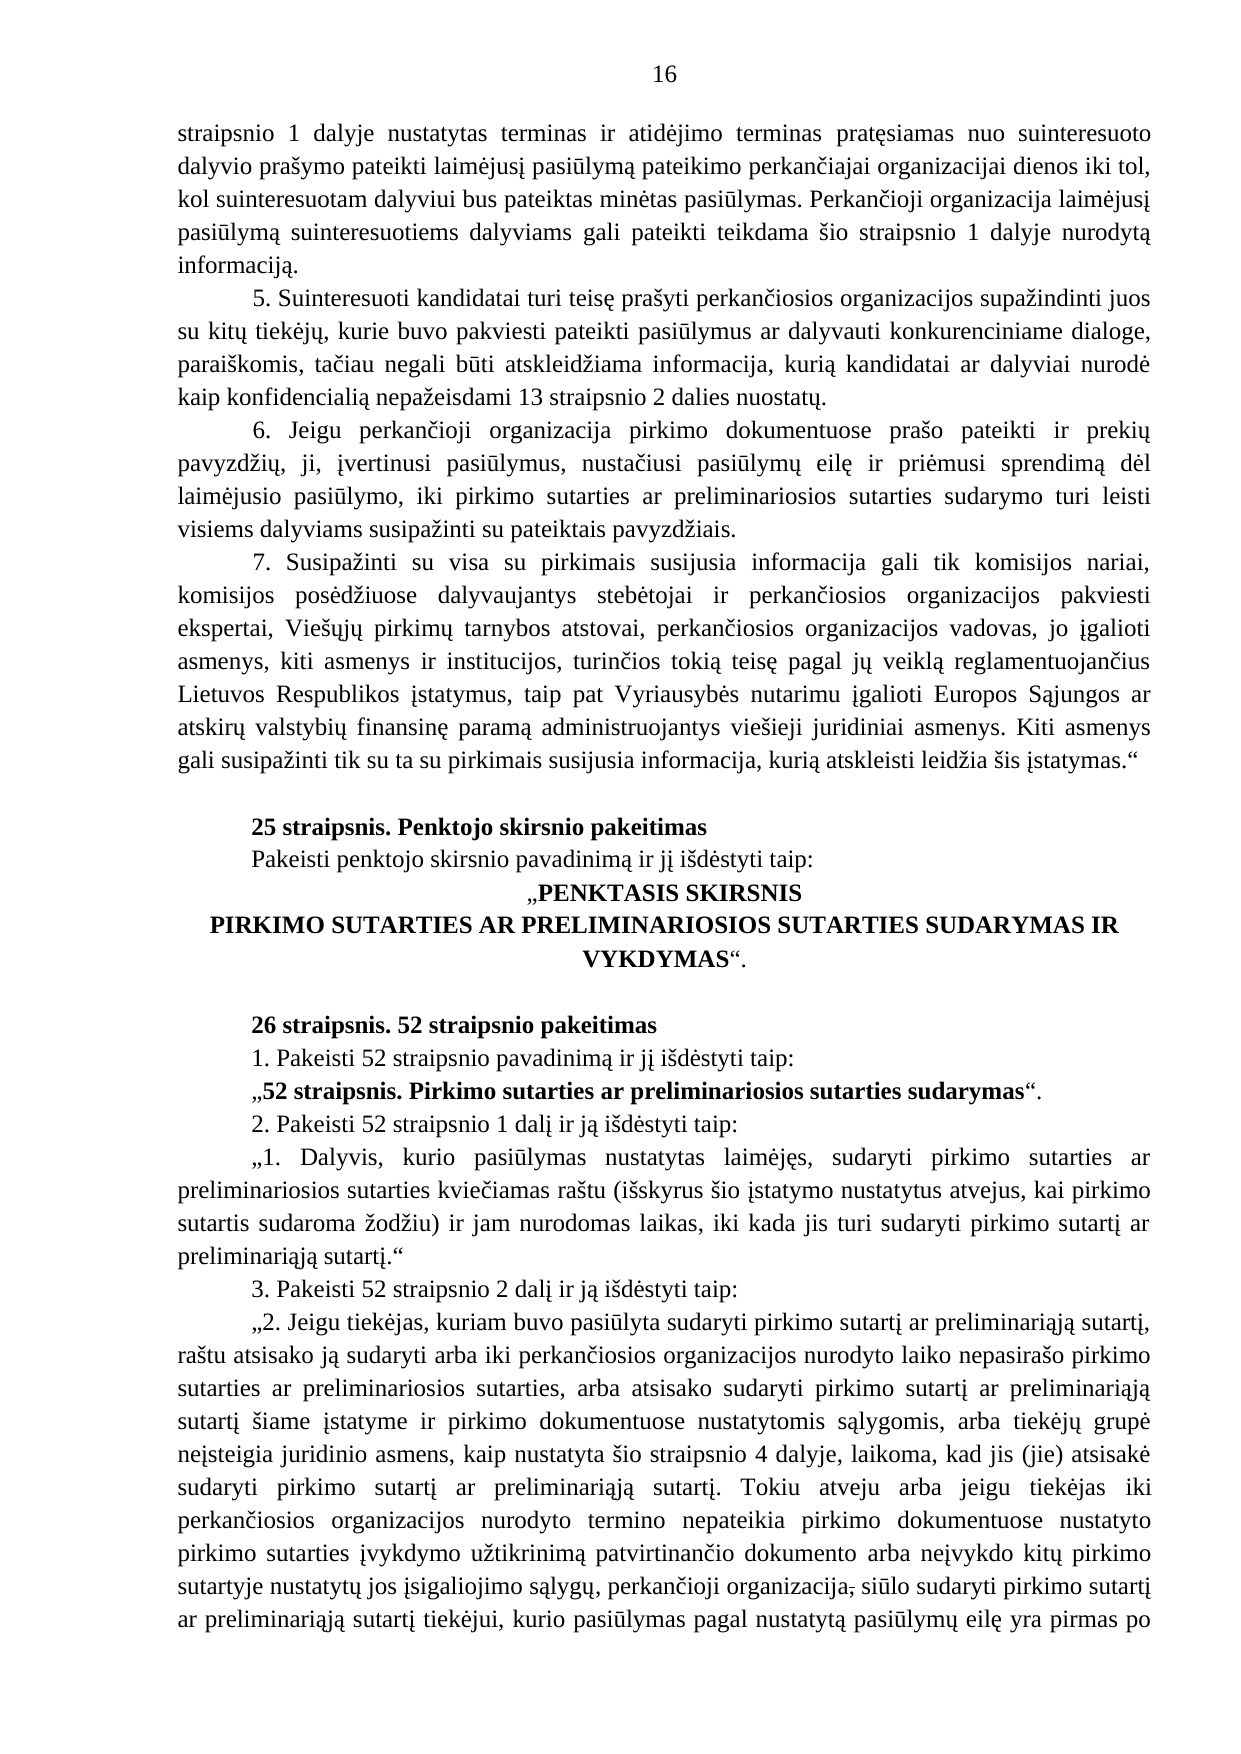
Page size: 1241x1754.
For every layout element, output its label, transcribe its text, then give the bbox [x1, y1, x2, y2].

text Pakeisti penktojo skirsnio pavadinimą ir jį išdėstyti taip: [177, 844, 1152, 873]
text straipsnio 1 dalyje nustatytas terminas ir atidėjimo terminas pratęsiamas nuo suinteresuoto dalyvio prašymo pateikti laimėjusį pasiūlymą pateikimo perkančiajai organizacijai dienos iki tol, kol suinteresuotam dalyviui bus pateiktas minėtas pasiūlymas. Perkančioji organizacija laimėjusį pasiūlymą suinteresuotiems dalyviams gali pateikti teikdama šio straipsnio 1 dalyje nurodytą informaciją. [177, 118, 1152, 279]
text 2. Pakeisti 52 straipsnio 1 dalį ir ją išdėstyti taip: [177, 1109, 1152, 1137]
text „2. Jeigu tiekėjas, kuriam buvo pasiūlyta sudaryti pirkimo sutartį ar preliminariąją sutartį, raštu atsisako ją sudaryti arba iki perkančiosios organizacijos nurodyto laiko nepasirašo pirkimo sutarties ar preliminariosios sutarties, arba atsisako sudaryti pirkimo sutartį ar preliminariąją sutartį šiame įstatyme ir pirkimo dokumentuose nustatytomis sąlygomis, arba tiekėjų grupė neįsteigia juridinio asmens, kaip nustatyta šio straipsnio 4 dalyje, laikoma, kad jis (jie) atsisakė sudaryti pirkimo sutartį ar preliminariąją sutartį. Tokiu atveju arba jeigu tiekėjas iki perkančiosios organizacijos nurodyto termino nepateikia pirkimo dokumentuose nustatyto pirkimo sutarties įvykdymo užtikrinimą patvirtinančio dokumento arba neįvykdo kitų pirkimo sutartyje nustatytų jos įsigaliojimo sąlygų, perkančioji organizacija, siūlo sudaryti pirkimo sutartį ar preliminariąją sutartį tiekėjui, kurio pasiūlymas pagal nustatytą pasiūlymų eilę yra pirmas po [177, 1307, 1152, 1633]
text „1. Dalyvis, kurio pasiūlymas nustatytas laimėjęs, sudaryti pirkimo sutarties ar preliminariosios sutarties kviečiamas raštu (išskyrus šio įstatymo nustatytus atvejus, kai pirkimo sutartis sudaroma žodžiu) ir jam nurodomas laikas, iki kada jis turi sudaryti pirkimo sutartį ar preliminariąją sutartį.“ [177, 1142, 1152, 1269]
text 7. Susipažinti su visa su pirkimais susijusia informacija gali tik komisijos nariai, komisijos posėdžiuose dalyvaujantys stebėtojai ir perkančiosios organizacijos pakviesti ekspertai, Viešųjų pirkimų tarnybos atstovai, perkančiosios organizacijos vadovas, jo įgalioti asmenys, kiti asmenys ir institucijos, turinčios tokią teisę pagal jų veiklą reglamentuojančius Lietuvos Respublikos įstatymus, taip pat Vyriausybės nutarimu įgalioti Europos Sąjungos ar atskirų valstybių finansinę paramą administruojantys viešieji juridiniai asmenys. Kiti asmenys gali susipažinti tik su ta su pirkimais susijusia informacija, kurią atskleisti leidžia šis įstatymas.“ [177, 547, 1152, 774]
text 3. Pakeisti 52 straipsnio 2 dalį ir ją išdėstyti taip: [177, 1274, 1152, 1303]
text „52 straipsnis. Pirkimo sutarties ar preliminariosios sutarties sudarymas“. [177, 1076, 1152, 1104]
text „PENKTASIS SKIRSNIS [177, 878, 1152, 906]
text PIRKIMO SUTARTIES AR PRELIMINARIOSIOS SUTARTIES SUDARYMAS IR VYKDYMAS“. [177, 911, 1152, 972]
text 1. Pakeisti 52 straipsnio pavadinimą ir jį išdėstyti taip: [177, 1043, 1152, 1071]
text 6. Jeigu perkančioji organizacija pirkimo dokumentuose prašo pateikti ir prekių pavyzdžių, ji, įvertinusi pasiūlymus, nustačiusi pasiūlymų eilę ir priėmusi sprendimą dėl laimėjusio pasiūlymo, iki pirkimo sutarties ar preliminariosios sutarties sudarymo turi leisti visiems dalyviams susipažinti su pateiktais pavyzdžiais. [177, 415, 1152, 543]
text 26 straipsnis. 52 straipsnio pakeitimas [177, 1010, 1152, 1038]
text 5. Suinteresuoti kandidatai turi teisę prašyti perkančiosios organizacijos supažindinti juos su kitų tiekėjų, kurie buvo pakviesti pateikti pasiūlymus ar dalyvauti konkurenciniame dialoge, paraiškomis, tačiau negali būti atskleidžiama informacija, kurią kandidatai ar dalyviai nurodė kaip konfidencialią nepažeisdami 13 straipsnio 2 dalies nuostatų. [177, 283, 1152, 411]
text 25 straipsnis. Penktojo skirsnio pakeitimas [177, 812, 1152, 840]
